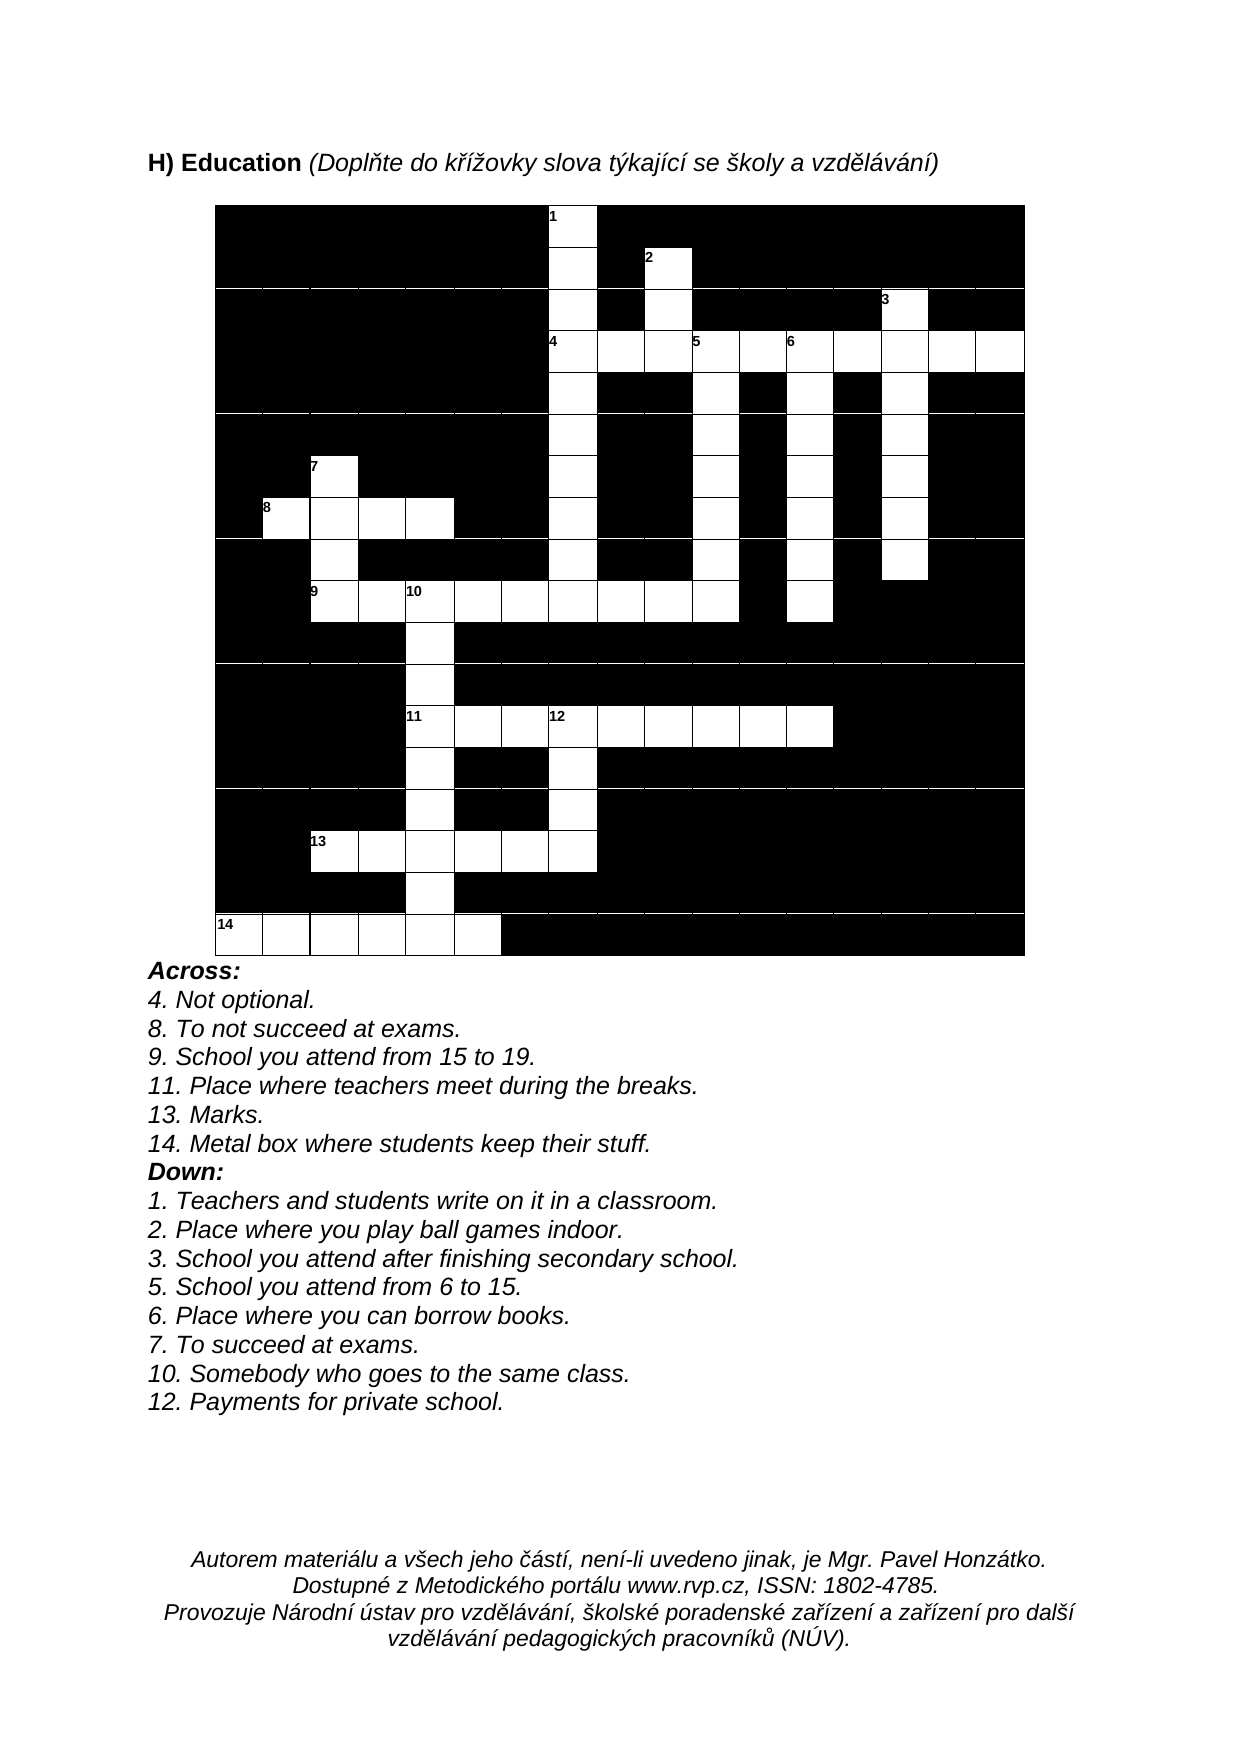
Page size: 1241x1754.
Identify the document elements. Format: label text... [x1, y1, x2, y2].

table_cell [929, 873, 975, 913]
table_cell [882, 581, 928, 622]
table_cell [834, 331, 881, 372]
table_cell [787, 415, 833, 455]
text 13. Marks. [148, 1100, 1093, 1129]
text 10. Somebody who goes to the same class. [148, 1359, 1093, 1387]
table_cell [502, 248, 548, 288]
table_cell [359, 665, 405, 705]
table_cell [598, 748, 644, 788]
table_cell [263, 456, 309, 497]
text H) Education (Doplňte do křížovky slova týkající se školy a vzdělávání) [148, 148, 1093, 176]
table_cell [406, 790, 454, 830]
table_cell [406, 373, 454, 413]
table_cell [359, 331, 405, 372]
table_cell [740, 415, 786, 455]
table_cell [645, 290, 692, 330]
table_cell [502, 623, 548, 663]
table_cell [929, 915, 975, 955]
table_header 1 [549, 206, 597, 247]
table_cell [740, 290, 786, 330]
table_cell 7 [311, 456, 358, 497]
table_cell [929, 415, 975, 455]
table_cell [406, 456, 454, 497]
text 8. To not succeed at exams. [148, 1014, 1093, 1042]
table_cell [882, 915, 928, 955]
table_cell [693, 248, 739, 288]
table_cell [693, 415, 739, 455]
table_cell [598, 498, 644, 538]
table_cell [406, 665, 454, 705]
table_cell [406, 498, 454, 538]
table_cell [598, 831, 644, 872]
table_cell [549, 581, 597, 622]
table_cell [834, 540, 881, 580]
table_cell [311, 373, 358, 413]
table_cell [406, 623, 454, 663]
table_cell [549, 623, 597, 663]
table_cell [787, 373, 833, 413]
table_cell [549, 415, 597, 455]
table_cell [406, 831, 454, 872]
table_cell [216, 498, 262, 538]
table_cell [693, 498, 739, 538]
table_cell 2 [645, 248, 692, 288]
table_cell [311, 415, 358, 455]
table_cell [216, 748, 262, 788]
table_cell [311, 748, 358, 788]
table_cell [787, 790, 833, 830]
table_cell [645, 373, 692, 413]
table_cell [216, 790, 262, 830]
table_cell [882, 248, 928, 288]
table_cell [740, 248, 786, 288]
table_cell [311, 248, 358, 288]
table_cell [882, 331, 928, 372]
table_cell [311, 331, 358, 372]
text 12. Payments for private school. [148, 1387, 1093, 1416]
table_cell [263, 248, 309, 288]
table_cell [787, 831, 833, 872]
table_cell [976, 665, 1024, 705]
table_cell [645, 665, 692, 705]
table_cell [455, 415, 501, 455]
table_cell [787, 748, 833, 788]
text 7. To succeed at exams. [148, 1330, 1093, 1359]
table_cell [645, 623, 692, 663]
table_cell [834, 873, 881, 913]
table_cell [455, 873, 501, 913]
table_cell [834, 456, 881, 497]
table_cell [406, 331, 454, 372]
text Across: [148, 956, 1093, 985]
table_cell [976, 331, 1024, 372]
table_cell [598, 915, 644, 955]
table_cell [882, 415, 928, 455]
table_cell [598, 790, 644, 830]
table_cell [359, 748, 405, 788]
table_cell [787, 706, 833, 747]
table_cell [549, 290, 597, 330]
table_cell [263, 623, 309, 663]
text 3. School you attend after finishing secondary school. [148, 1244, 1093, 1272]
table_cell [929, 540, 975, 580]
table_cell [693, 456, 739, 497]
table_cell 10 [406, 581, 454, 622]
table_cell [455, 831, 501, 872]
table_cell [455, 290, 501, 330]
table_cell [929, 373, 975, 413]
table_cell [549, 373, 597, 413]
table_cell [455, 581, 501, 622]
table_cell [645, 831, 692, 872]
table_cell [216, 540, 262, 580]
table_header [502, 206, 548, 247]
table_cell [740, 331, 786, 372]
table_cell [787, 623, 833, 663]
table_cell [645, 748, 692, 788]
table_cell [976, 581, 1024, 622]
table_cell [693, 290, 739, 330]
table_cell [976, 456, 1024, 497]
table_cell [834, 581, 881, 622]
table_cell 4 [549, 331, 597, 372]
table_cell [693, 706, 739, 747]
table_cell [882, 831, 928, 872]
table_cell [263, 331, 309, 372]
table_cell [834, 831, 881, 872]
table_cell [598, 248, 644, 288]
table_cell [929, 456, 975, 497]
table_cell [455, 623, 501, 663]
table_cell [502, 290, 548, 330]
table_cell [311, 498, 358, 538]
table_cell [455, 540, 501, 580]
table_cell [549, 915, 597, 955]
table_cell [740, 498, 786, 538]
text 6. Place where you can borrow books. [148, 1301, 1093, 1330]
text 11. Place where teachers meet during the breaks. [148, 1071, 1093, 1100]
table_header [929, 206, 975, 247]
table_cell [834, 790, 881, 830]
table_cell [216, 623, 262, 663]
table_cell [549, 790, 597, 830]
table_cell [216, 581, 262, 622]
table_cell [976, 873, 1024, 913]
table_cell [263, 831, 309, 872]
table_cell [929, 581, 975, 622]
table_cell [882, 665, 928, 705]
table_cell [598, 331, 644, 372]
table_cell [502, 581, 548, 622]
table_cell 9 [311, 581, 358, 622]
table_cell [359, 623, 405, 663]
table_cell [455, 915, 501, 955]
table_cell [693, 748, 739, 788]
table_header [645, 206, 692, 247]
text 14. Metal box where students keep their stuff. [148, 1129, 1093, 1157]
table_cell 14 [216, 915, 262, 955]
table_cell [787, 498, 833, 538]
table_cell [406, 540, 454, 580]
table_header [311, 206, 358, 247]
table_cell [834, 415, 881, 455]
table_cell [359, 540, 405, 580]
table_cell [976, 915, 1024, 955]
table_cell [787, 248, 833, 288]
text 5. School you attend from 6 to 15. [148, 1272, 1093, 1301]
table_cell [645, 873, 692, 913]
table_cell [645, 415, 692, 455]
table_cell [549, 665, 597, 705]
table_cell [455, 790, 501, 830]
table_cell [502, 331, 548, 372]
table_cell [787, 665, 833, 705]
table_cell [976, 831, 1024, 872]
table_cell [693, 665, 739, 705]
table_cell [740, 373, 786, 413]
table_cell [740, 873, 786, 913]
table_cell [502, 498, 548, 538]
table_cell [976, 248, 1024, 288]
table_cell [263, 873, 309, 913]
table_cell [787, 290, 833, 330]
table_cell [834, 706, 881, 747]
table_cell [645, 331, 692, 372]
table_cell [976, 706, 1024, 747]
table_cell [693, 373, 739, 413]
table_cell [834, 623, 881, 663]
table_cell 3 [882, 290, 928, 330]
table_cell [598, 415, 644, 455]
table_cell [502, 915, 548, 955]
table_cell [929, 290, 975, 330]
table_cell [216, 290, 262, 330]
table_cell [216, 331, 262, 372]
table_cell [406, 748, 454, 788]
table_cell [882, 706, 928, 747]
table_cell [311, 665, 358, 705]
table_cell [645, 790, 692, 830]
table_cell [929, 331, 975, 372]
table_cell [406, 290, 454, 330]
table_cell [976, 373, 1024, 413]
table_cell [359, 290, 405, 330]
table_cell [263, 748, 309, 788]
table_cell [598, 290, 644, 330]
table_cell [740, 456, 786, 497]
table_cell [263, 706, 309, 747]
table_header [359, 206, 405, 247]
table_cell [216, 248, 262, 288]
table_cell [455, 665, 501, 705]
table_cell [216, 456, 262, 497]
table_cell [502, 665, 548, 705]
table_cell [882, 456, 928, 497]
table_cell [502, 873, 548, 913]
table_header [740, 206, 786, 247]
table_cell [359, 706, 405, 747]
table_cell [359, 581, 405, 622]
table_cell [549, 748, 597, 788]
table_cell [693, 790, 739, 830]
table_cell [549, 873, 597, 913]
table_cell [693, 623, 739, 663]
table_cell [359, 373, 405, 413]
table_cell [740, 831, 786, 872]
table_cell [598, 456, 644, 497]
table_cell [455, 456, 501, 497]
table_cell [976, 290, 1024, 330]
table_cell [740, 665, 786, 705]
table_cell [834, 373, 881, 413]
table_cell [311, 706, 358, 747]
table_cell 8 [263, 498, 309, 538]
table_cell [598, 873, 644, 913]
table_cell [502, 831, 548, 872]
table_cell 11 [406, 706, 454, 747]
table_cell [455, 706, 501, 747]
table_cell [263, 415, 309, 455]
table_cell 6 [787, 331, 833, 372]
table_cell [976, 623, 1024, 663]
table_cell [549, 248, 597, 288]
table_cell [598, 540, 644, 580]
table_cell [834, 248, 881, 288]
table_cell [929, 665, 975, 705]
table_cell [787, 915, 833, 955]
table_cell [645, 706, 692, 747]
table_cell [740, 790, 786, 830]
table_cell [882, 540, 928, 580]
table_cell [216, 706, 262, 747]
table_cell [882, 373, 928, 413]
table_cell [834, 915, 881, 955]
table_header [216, 206, 262, 247]
table_cell [263, 290, 309, 330]
table_cell [549, 831, 597, 872]
table_cell [645, 540, 692, 580]
table_cell [976, 748, 1024, 788]
table_cell [216, 415, 262, 455]
table_cell [502, 373, 548, 413]
table_cell [740, 581, 786, 622]
table_cell [359, 915, 405, 955]
table_cell [645, 915, 692, 955]
table_cell [311, 290, 358, 330]
table_cell [693, 581, 739, 622]
table_cell [740, 748, 786, 788]
table_cell [882, 498, 928, 538]
table_header [834, 206, 881, 247]
table_cell [455, 248, 501, 288]
table_cell [740, 540, 786, 580]
table_cell [263, 540, 309, 580]
table_cell [549, 498, 597, 538]
table_cell 5 [693, 331, 739, 372]
table_header [406, 206, 454, 247]
table_header [263, 206, 309, 247]
table_cell [502, 415, 548, 455]
table_cell [311, 790, 358, 830]
table_cell [502, 540, 548, 580]
text 4. Not optional. [148, 985, 1093, 1014]
table_cell [882, 790, 928, 830]
text 2. Place where you play ball games indoor. [148, 1215, 1093, 1244]
table_cell [693, 540, 739, 580]
table_cell [359, 456, 405, 497]
table_cell [455, 498, 501, 538]
table_cell [406, 873, 454, 913]
table_cell [929, 498, 975, 538]
table_cell [787, 873, 833, 913]
table_cell [359, 790, 405, 830]
table_cell [882, 873, 928, 913]
table_cell [359, 415, 405, 455]
table_cell [263, 665, 309, 705]
table_cell [455, 373, 501, 413]
table_header [882, 206, 928, 247]
table_cell [834, 290, 881, 330]
table_cell [740, 915, 786, 955]
table_header [976, 206, 1024, 247]
table_cell [645, 498, 692, 538]
table_cell [263, 915, 309, 955]
table_cell [549, 540, 597, 580]
table_cell [882, 623, 928, 663]
table_cell [834, 748, 881, 788]
table_cell [359, 831, 405, 872]
table_cell [502, 748, 548, 788]
table_cell [693, 915, 739, 955]
table_cell [216, 665, 262, 705]
text 1. Teachers and students write on it in a classroom. [148, 1186, 1093, 1215]
table_cell [929, 790, 975, 830]
table_header [455, 206, 501, 247]
table_cell [882, 748, 928, 788]
table_cell [645, 581, 692, 622]
table_cell [740, 706, 786, 747]
table_cell [598, 581, 644, 622]
table_cell [976, 540, 1024, 580]
table_cell [455, 331, 501, 372]
text Down: [148, 1157, 1093, 1186]
table_cell [216, 873, 262, 913]
table_cell [787, 456, 833, 497]
table_cell [216, 831, 262, 872]
table_cell [263, 581, 309, 622]
table_cell [976, 790, 1024, 830]
table_cell [502, 706, 548, 747]
table_header [787, 206, 833, 247]
table_cell [359, 248, 405, 288]
table_cell [787, 581, 833, 622]
table_cell [216, 373, 262, 413]
table_cell [645, 456, 692, 497]
table_cell [929, 831, 975, 872]
table_cell [406, 415, 454, 455]
table_cell [455, 748, 501, 788]
table_cell [693, 831, 739, 872]
table_header [598, 206, 644, 247]
table_cell [311, 623, 358, 663]
table_cell [502, 790, 548, 830]
table_cell [740, 623, 786, 663]
table_cell [834, 665, 881, 705]
table_cell [263, 790, 309, 830]
table_header [693, 206, 739, 247]
table_cell [598, 623, 644, 663]
table_cell [598, 665, 644, 705]
table_cell [406, 248, 454, 288]
table_cell [976, 498, 1024, 538]
text 9. School you attend from 15 to 19. [148, 1042, 1093, 1071]
table_cell [976, 415, 1024, 455]
table_cell [311, 540, 358, 580]
table_cell [787, 540, 833, 580]
table_cell [598, 373, 644, 413]
table_cell [263, 373, 309, 413]
table_cell [311, 915, 358, 955]
table_cell [929, 248, 975, 288]
table_cell [502, 456, 548, 497]
table_cell [549, 456, 597, 497]
table_cell [359, 498, 405, 538]
table_cell [929, 748, 975, 788]
table_cell [311, 873, 358, 913]
table_cell [929, 623, 975, 663]
table_cell 12 [549, 706, 597, 747]
table_cell 13 [311, 831, 358, 872]
table_cell [598, 706, 644, 747]
table_cell [359, 873, 405, 913]
table_cell [929, 706, 975, 747]
table_cell [693, 873, 739, 913]
table_cell [406, 915, 454, 955]
table_cell [834, 498, 881, 538]
